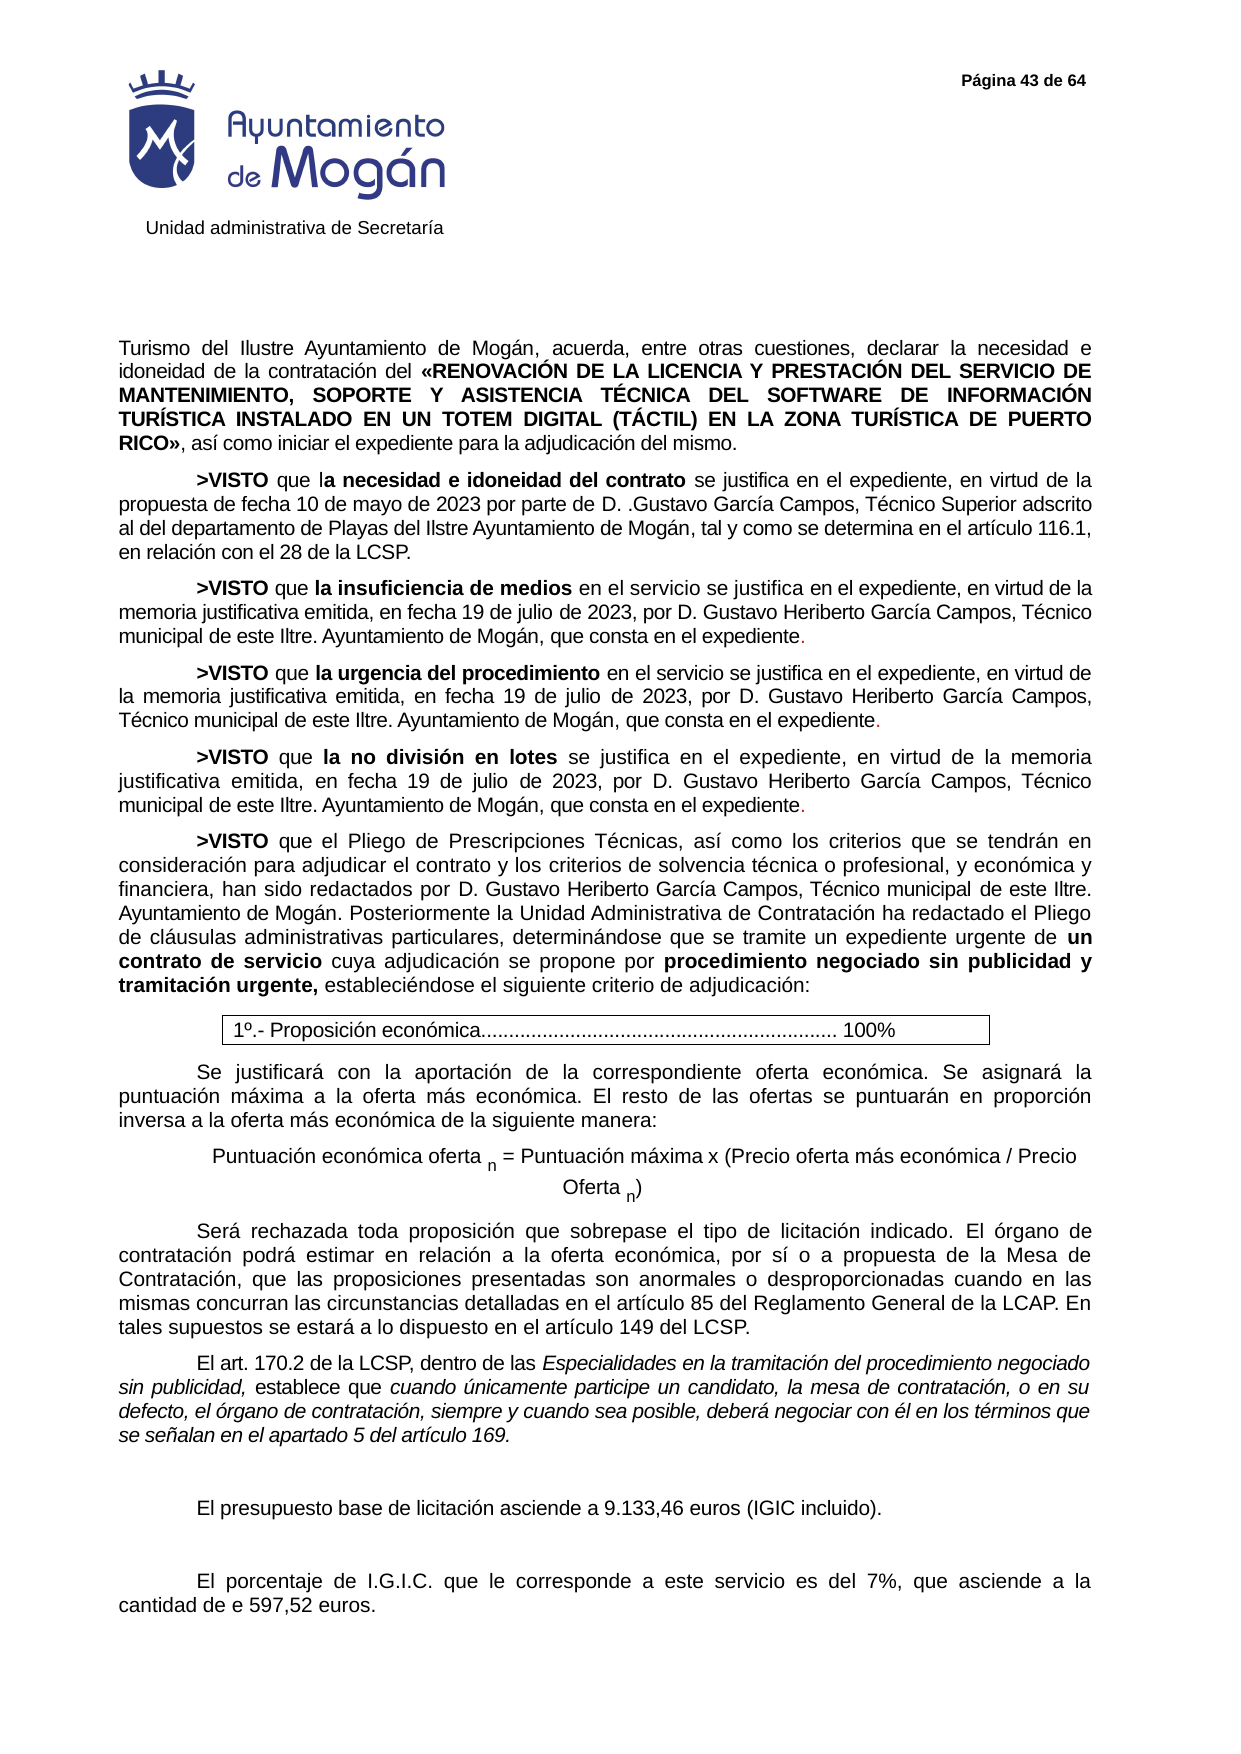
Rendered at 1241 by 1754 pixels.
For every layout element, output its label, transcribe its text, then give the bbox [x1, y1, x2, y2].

text Será rechazada toda proposición que sobrepase el tipo de licitación indicado. El órgano de contratación podrá estimar en relación a la oferta económica, por sí o a propuesta de la Mesa de Contratación, que las proposiciones presentadas son anormales o desproporcionadas cuando en las mismas concurran las circunstancias detalladas en el artículo 85 del Reglamento General de la LCAP. En tales supuestos se estará a lo dispuesto en el artículo 149 del LCSP. [118, 1219, 1092, 1338]
text El art. 170.2 de la LCSP, dentro de las Especialidades en la tramitación del procedimiento negociado sin publicidad, establece que cuando únicamente participe un candidato, la mesa de contratación, o en su defecto, el órgano de contratación, siempre y cuando sea posible, deberá negociar con él en los términos que se señalan en el apartado 5 del artículo 169. [118, 1351, 1092, 1447]
text El presupuesto base de licitación asciende a 9.133,46 euros (IGIC incluido). [118, 1496, 1092, 1520]
text >VISTO que la no división en lotes se justifica en el expediente, en virtud de la memoria justificativa emitida, en fecha 19 de julio de 2023, por D. Gustavo Heriberto García Campos, Técnico municipal de este Iltre. Ayuntamiento de Mogán, que consta en el expediente. [118, 745, 1092, 817]
text >VISTO que la insuficiencia de medios en el servicio se justifica en el expediente, en virtud de la memoria justificativa emitida, en fecha 19 de julio de 2023, por D. Gustavo Heriberto García Campos, Técnico municipal de este Iltre. Ayuntamiento de Mogán, que consta en el expediente. [118, 576, 1092, 648]
text Se justificará con la aportación de la correspondiente oferta económica. Se asignará la puntuación máxima a la oferta más económica. El resto de las ofertas se puntuarán en proporción inversa a la oferta más económica de la siguiente manera: [118, 1060, 1092, 1132]
text >VISTO que la urgencia del procedimiento en el servicio se justifica en el expediente, en virtud de la memoria justificativa emitida, en fecha 19 de julio de 2023, por D. Gustavo Heriberto García Campos, Técnico municipal de este Iltre. Ayuntamiento de Mogán, que consta en el expediente. [118, 660, 1092, 732]
table_header 1º.- Proposición económica................................................................ 100% [118, 1009, 992, 1060]
text >VISTO que el Pliego de Prescripciones Técnicas, así como los criterios que se tendrán en consideración para adjudicar el contrato y los criterios de solvencia técnica o profesional, y económica y financiera, han sido redactados por D. Gustavo Heriberto García Campos, Técnico municipal de este Iltre. Ayuntamiento de Mogán. Posteriormente la Unidad Administrativa de Contratación ha redactado el Pliego de cláusulas administrativas particulares, determinándose que se tramite un expediente urgente de un contrato de servicio cuya adjudicación se propone por procedimiento negociado sin publicidad y tramitación urgente, estableciéndose el siguiente criterio de adjudicación: [118, 829, 1092, 997]
text Turismo del Ilustre Ayuntamiento de Mogán, acuerda, entre otras cuestiones, declarar la necesidad e idoneidad de la contratación del «RENOVACIÓN DE LA LICENCIA Y PRESTACIÓN DEL SERVICIO DE MANTENIMIENTO, SOPORTE Y ASISTENCIA TÉCNICA DEL SOFTWARE DE INFORMACIÓN TURÍSTICA INSTALADO EN UN TOTEM DIGITAL (TÁCTIL) EN LA ZONA TURÍSTICA DE PUERTO RICO», así como iniciar el expediente para la adjudicación del mismo. [118, 335, 1092, 455]
text >VISTO que la necesidad e idoneidad del contrato se justifica en el expediente, en virtud de la propuesta de fecha 10 de mayo de 2023 por parte de D. .Gustavo García Campos, Técnico Superior adscrito al del departamento de Playas del Ilstre Ayuntamiento de Mogán, tal y como se determina en el artículo 116.1, en relación con el 28 de la LCSP. [118, 468, 1092, 563]
text El porcentaje de I.G.I.C. que le corresponde a este servicio es del 7%, que asciende a la cantidad de e 597,52 euros. [118, 1568, 1092, 1616]
text Puntuación económica oferta n = Puntuación máxima x (Precio oferta más económica / Precio Oferta n) [118, 1144, 1092, 1206]
picture [128, 70, 445, 206]
